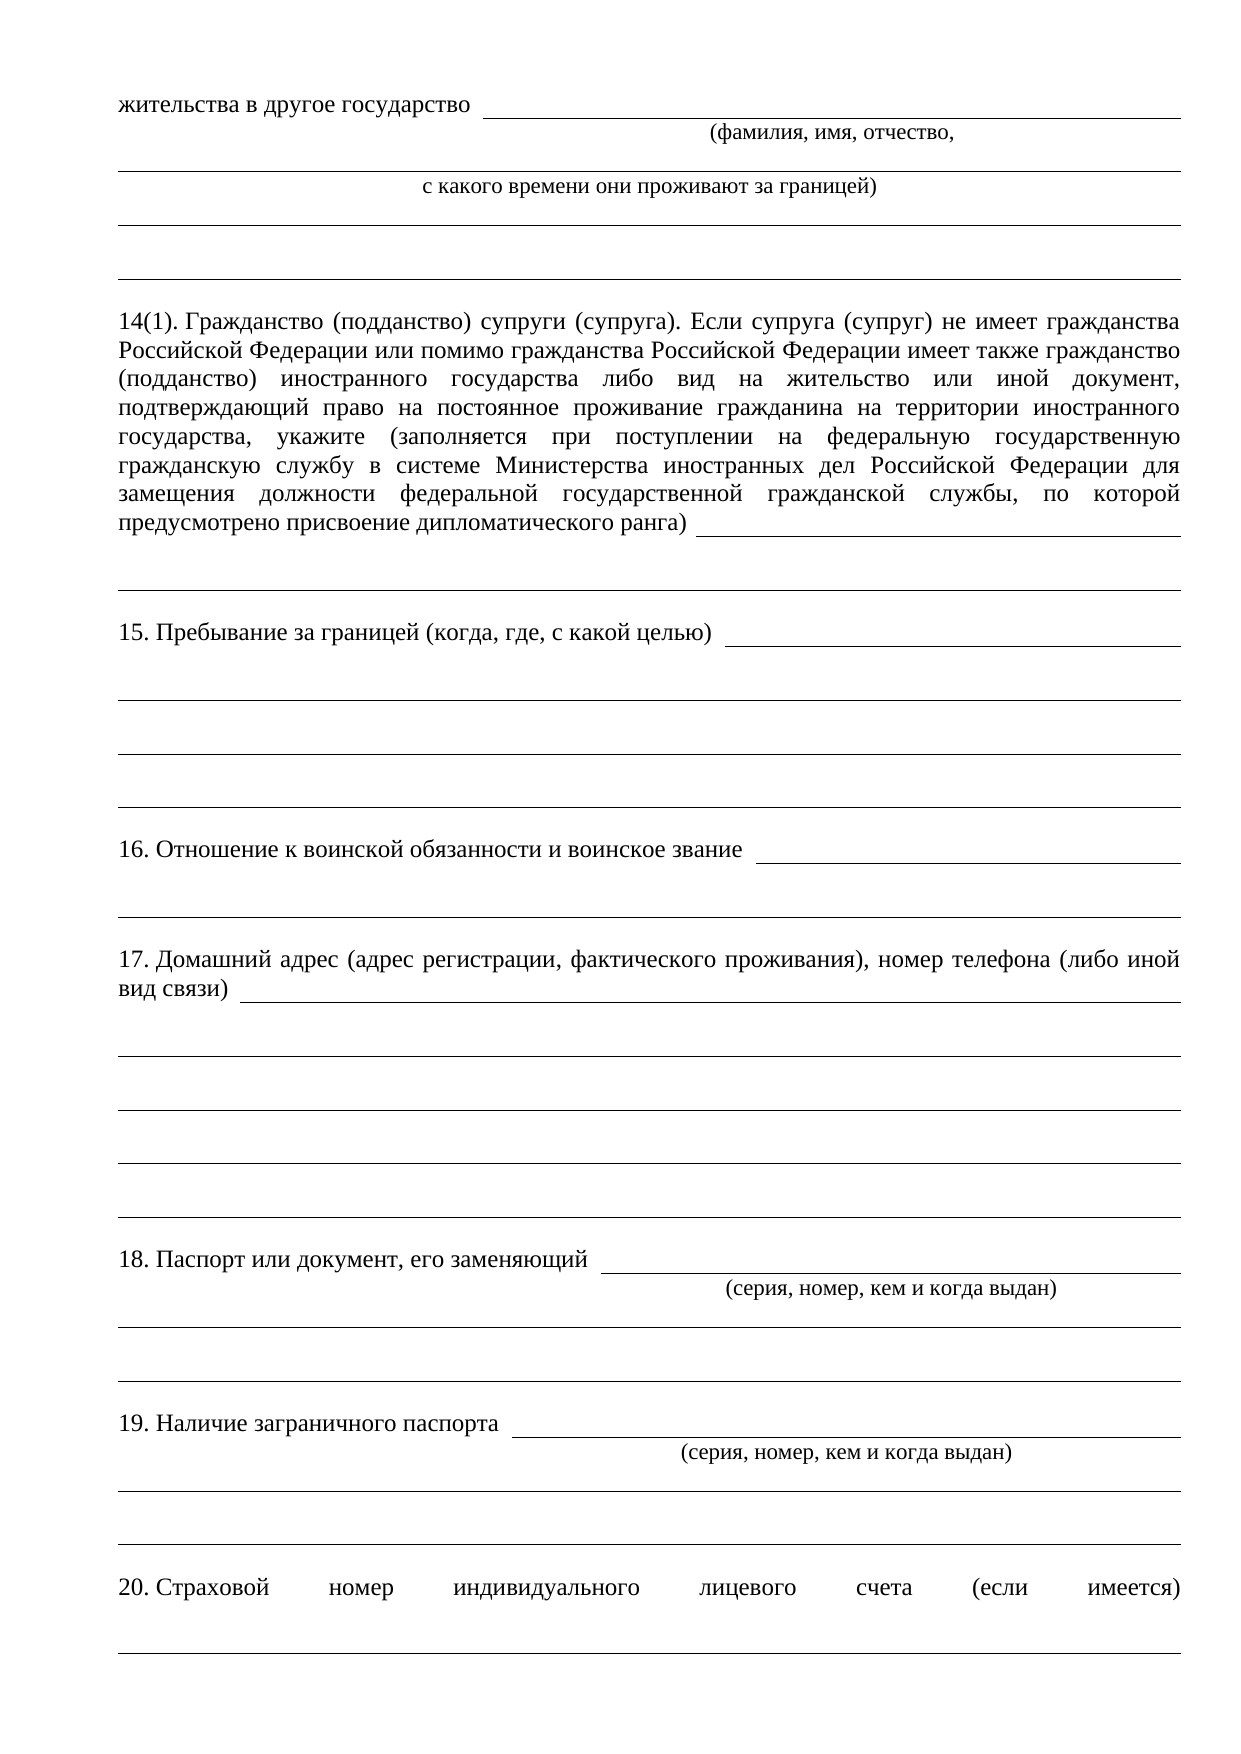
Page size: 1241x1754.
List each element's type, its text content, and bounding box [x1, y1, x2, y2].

text (серия, номер, кем и когда выдан) [601, 1274, 1181, 1301]
text 20. Страховой номер индивидуального лицевого счета (если имеется) [118, 1572, 1181, 1627]
text (серия, номер, кем и когда выдан) [512, 1438, 1181, 1464]
text 17. Домашний адрес (адрес регистрации, фактического проживания), номер телефона (либо иной вид связи) [118, 944, 1181, 1002]
text 18. Паспорт или документ, его заменяющий [118, 1244, 1181, 1273]
text жительства в другое государство [118, 89, 1181, 117]
text (фамилия, имя, отчество, [483, 119, 1181, 145]
text 14(1). Гражданство (подданство) супруги (супруга). Если супруга (супруг) не имеет гражданства Российской Федерации или помимо гражданства Российской Федерации имеет также гражданство (подданство) иностранного государства либо вид на жительство или иной документ, подтверждающий право на постоянное проживание гражданина на территории иностранного государства, укажите (заполняется при поступлении на федеральную государственную гражданскую службу в системе Министерства иностранных дел Российской Федерации для замещения должности федеральной государственной гражданской службы, по которой предусмотрено присвоение дипломатического ранга) [118, 306, 1181, 536]
text с какого времени они проживают за границей) [118, 172, 1181, 198]
text 19. Наличие заграничного паспорта [118, 1408, 1181, 1437]
text 16. Отношение к воинской обязанности и воинское звание [118, 834, 1181, 863]
text 15. Пребывание за границей (когда, где, с какой целью) [118, 617, 1181, 646]
